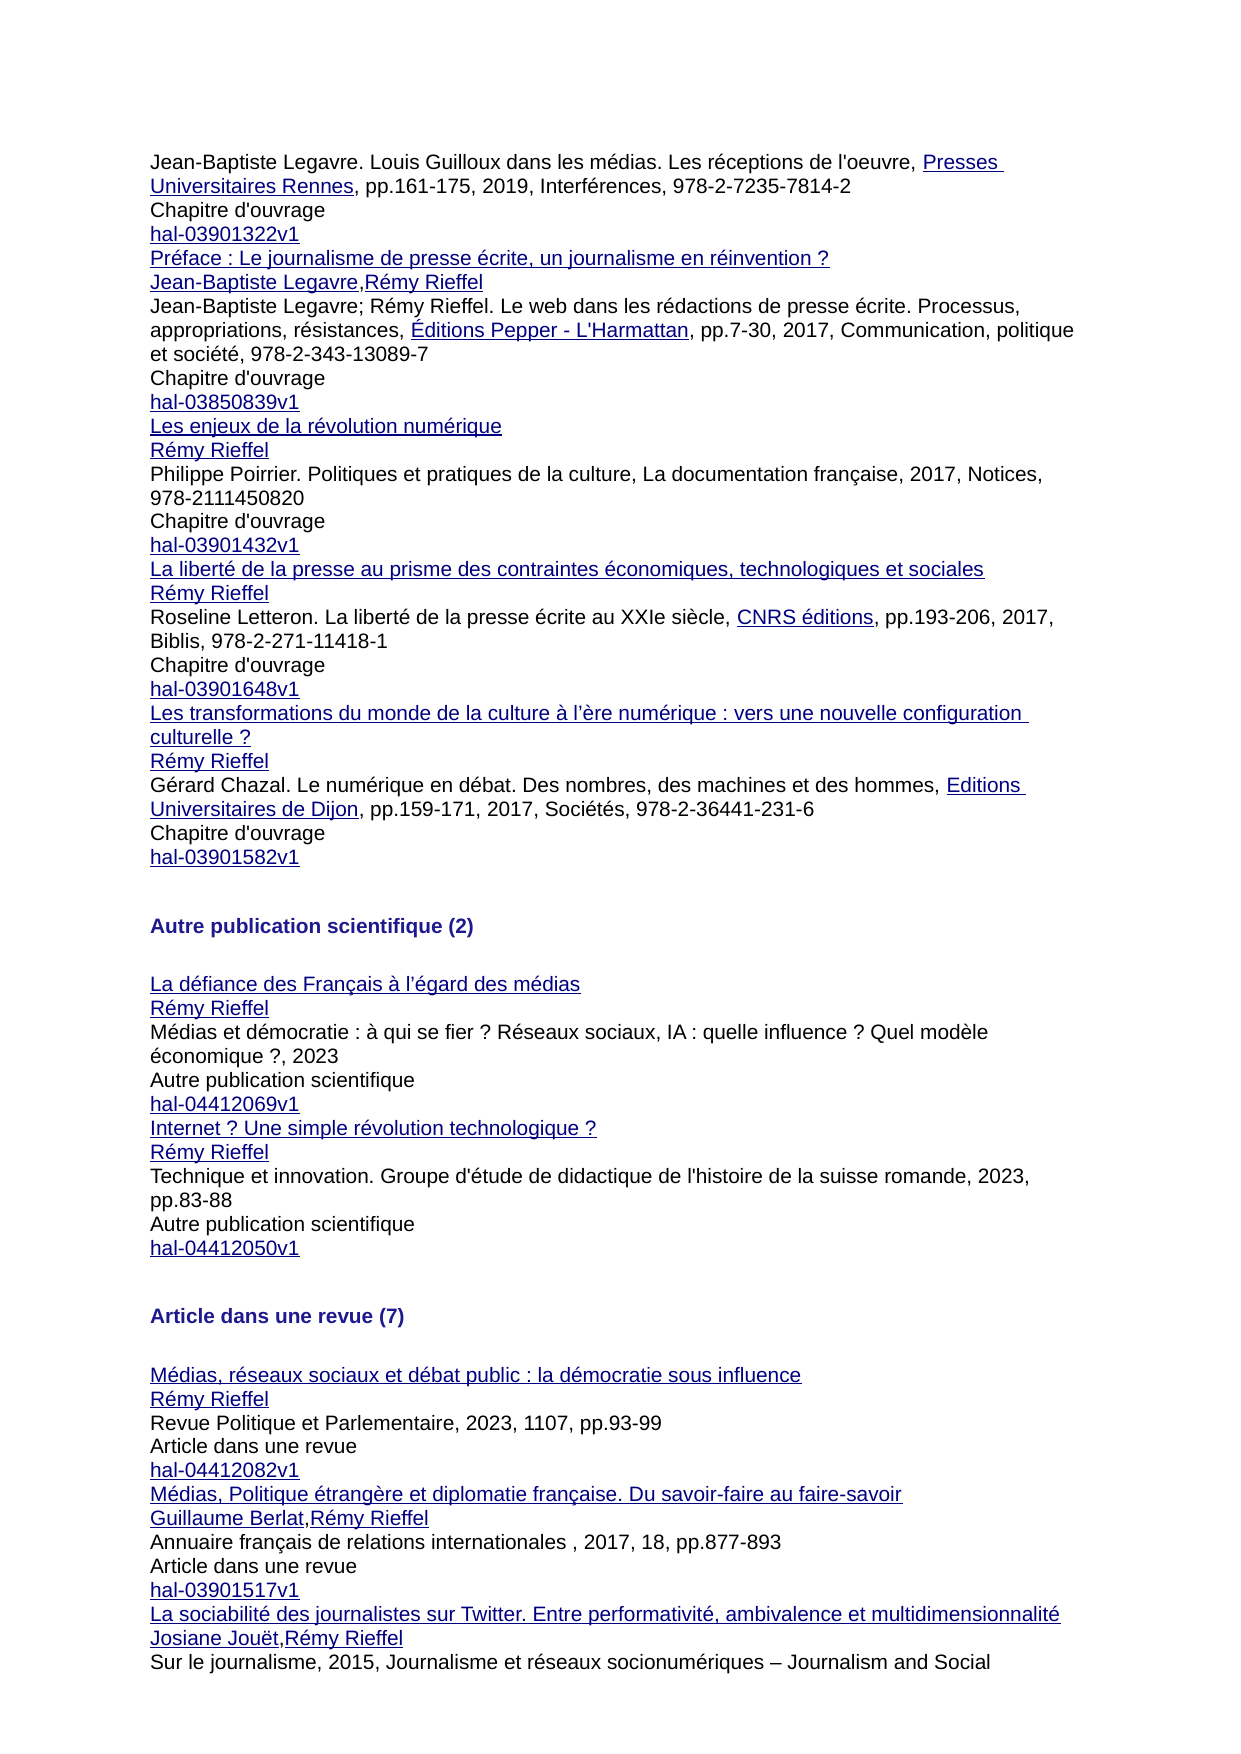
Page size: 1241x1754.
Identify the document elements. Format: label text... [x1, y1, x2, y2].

subtitle Article dans une revue (7) [150, 1304, 1090, 1328]
table_cell Médias, Politique étrangère et diplomatie française. Du savoir-faire au faire-savoir Guillaume Berlat,Rémy Rieffel Annuaire français de relations internationales , 2017, 18, pp.877-893 Article dans une revue hal-03901517v1 [150, 1482, 1090, 1602]
subtitle Autre publication scientifique (2) [150, 913, 1090, 937]
table_cell La liberté de la presse au prisme des contraintes économiques, technologiques et sociales Rémy Rieffel Roseline Letteron. La liberté de la presse écrite au XXIe siècle, CNRS éditions, pp.193-206, 2017, Biblis, 978-2-271-11418-1 Chapitre d'ouvrage hal-03901648v1 [150, 557, 1090, 701]
table_header La défiance des Français à l’égard des médias Rémy Rieffel Médias et démocratie : à qui se fier ? Réseaux sociaux, IA : quelle influence ? Quel modèle économique ?, 2023 Autre publication scientifique hal-04412069v1 [150, 972, 1090, 1116]
table_cell Préface : Le journalisme de presse écrite, un journalisme en réinvention ? Jean-Baptiste Legavre,Rémy Rieffel Jean-Baptiste Legavre; Rémy Rieffel. Le web dans les rédactions de presse écrite. Processus, appropriations, résistances, Éditions Pepper - L'Harmattan, pp.7-30, 2017, Communication, politique et société, 978-2-343-13089-7 Chapitre d'ouvrage hal-03850839v1 [150, 246, 1090, 413]
table_cell Jean-Baptiste Legavre. Louis Guilloux dans les médias. Les réceptions de l'oeuvre, Presses Universitaires Rennes, pp.161-175, 2019, Interférences, 978-2-7235-7814-2 Chapitre d'ouvrage hal-03901322v1 [150, 150, 1090, 246]
table_cell La sociabilité des journalistes sur Twitter. Entre performativité, ambivalence et multidimensionnalité Josiane Jouët,Rémy Rieffel Sur le journalisme, 2015, Journalisme et réseaux socionumériques – Journalism and Social [150, 1602, 1090, 1674]
table_header Médias, réseaux sociaux et débat public : la démocratie sous influence Rémy Rieffel Revue Politique et Parlementaire, 2023, 1107, pp.93-99 Article dans une revue hal-04412082v1 [150, 1363, 1090, 1482]
table_cell Les transformations du monde de la culture à l’ère numérique : vers une nouvelle configuration culturelle ? Rémy Rieffel Gérard Chazal. Le numérique en débat. Des nombres, des machines et des hommes, Editions Universitaires de Dijon, pp.159-171, 2017, Sociétés, 978-2-36441-231-6 Chapitre d'ouvrage hal-03901582v1 [150, 701, 1090, 869]
table_cell Les enjeux de la révolution numérique Rémy Rieffel Philippe Poirrier. Politiques et pratiques de la culture, La documentation française, 2017, Notices, 978-2111450820 Chapitre d'ouvrage hal-03901432v1 [150, 414, 1090, 557]
table_cell Internet ? Une simple révolution technologique ? Rémy Rieffel Technique et innovation. Groupe d'étude de didactique de l'histoire de la suisse romande, 2023, pp.83-88 Autre publication scientifique hal-04412050v1 [150, 1116, 1090, 1259]
